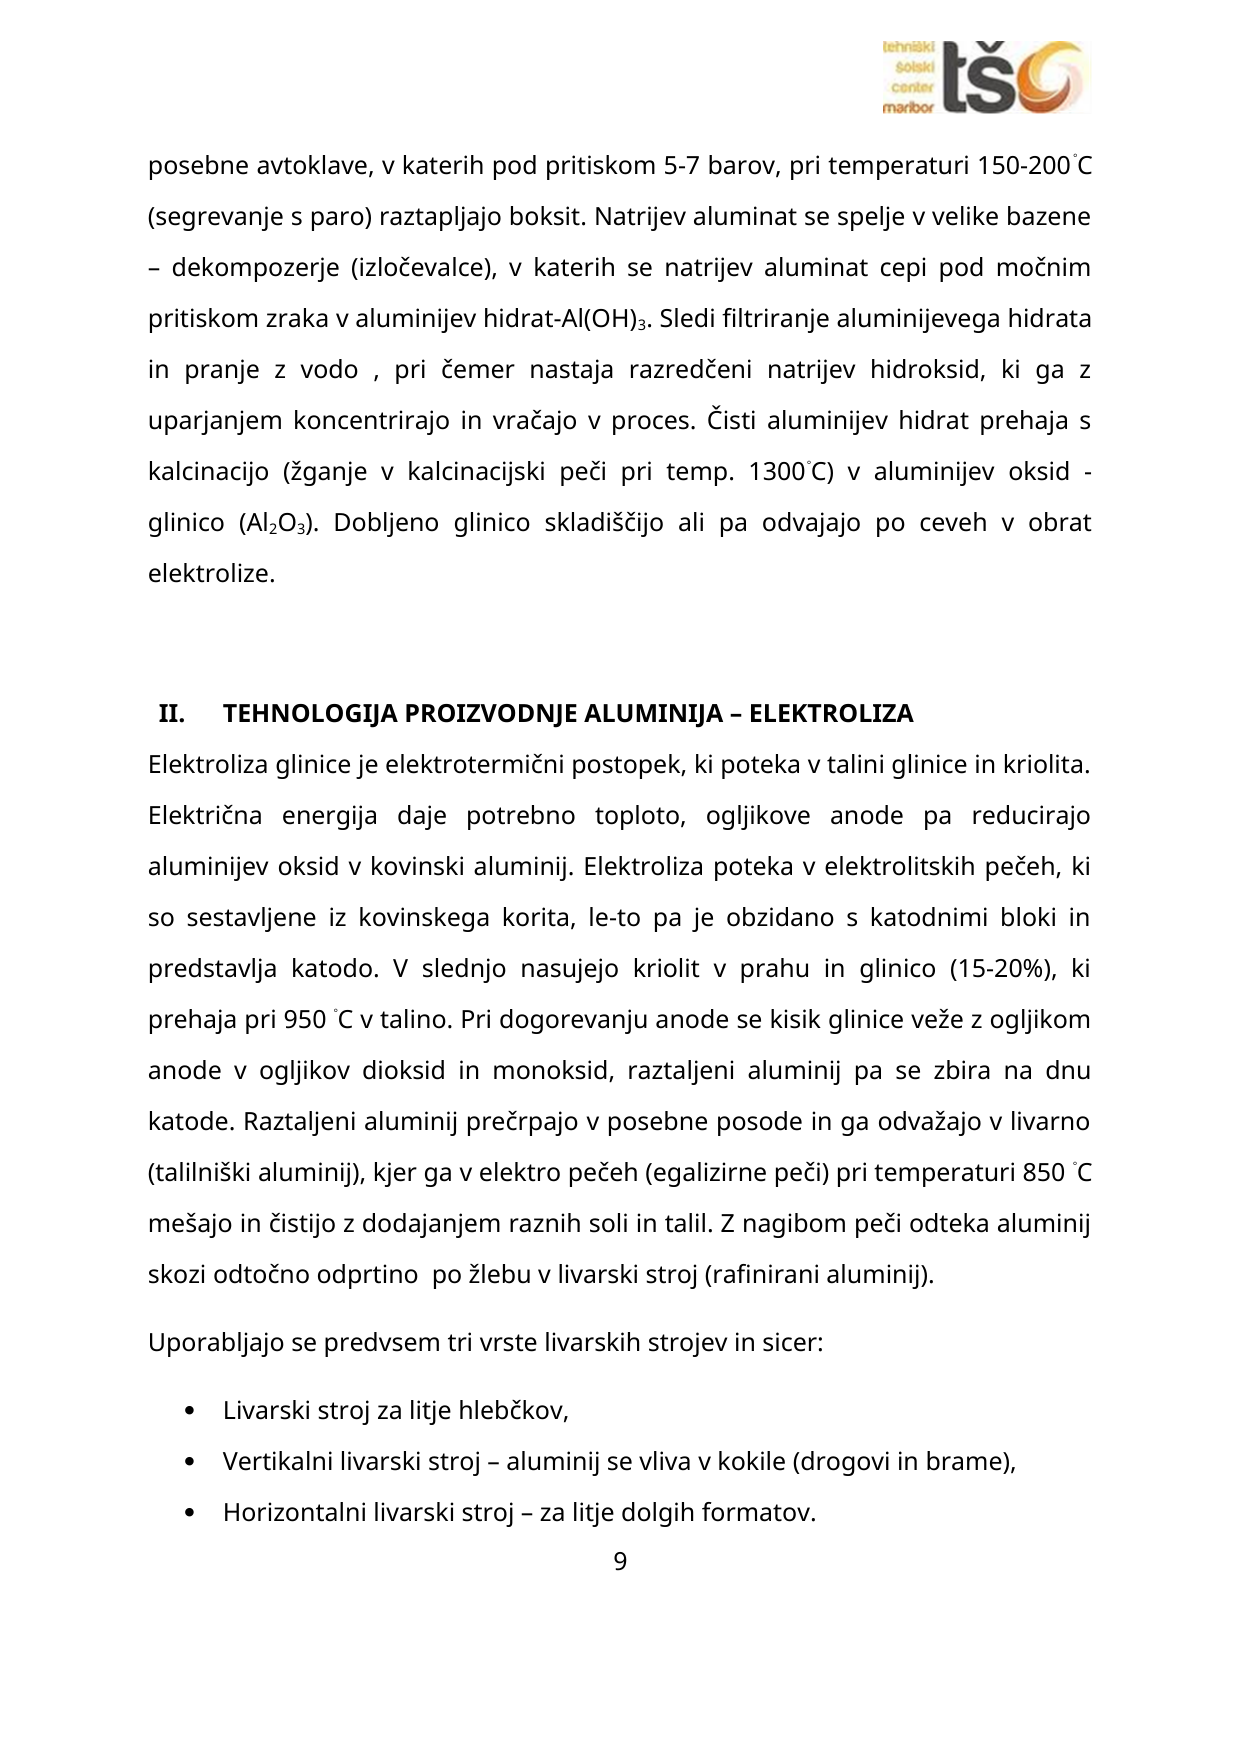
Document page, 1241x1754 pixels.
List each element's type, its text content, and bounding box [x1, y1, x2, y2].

list Vertikalni livarski stroj – aluminij se vliva v kokile (drogovi in brame), [185, 1443, 1092, 1478]
text posebne avtoklave, v katerih pod pritiskom 5-7 barov, pri temperaturi 150-200C (segrevanje s paro) raztapljajo boksit. Natrijev aluminat se spelje v velike bazene – dekompozerje (izločevalce), v katerih se natrijev aluminat cepi pod močnim pritiskom zraka v aluminijev hidrat-Al(OH)3. Sledi filtriranje aluminijevega hidrata in pranje z vodo , pri čemer nastaja razredčeni natrijev hidroksid, ki ga z uparjanjem koncentrirajo in vračajo v proces. Čisti aluminijev hidrat prehaja s kalcinacijo (žganje v kalcinacijski peči pri temp. 1300C) v aluminijev oksid - glinico (Al2O3). Dobljeno glinico skladiščijo ali pa odvajajo po ceveh v obrat elektrolize. [148, 148, 1092, 590]
list Horizontalni livarski stroj – za litje dolgih formatov. [185, 1494, 1092, 1529]
text Elektroliza glinice je elektrotermični postopek, ki poteka v talini glinice in kriolita. Električna energija daje potrebno toploto, ogljikove anode pa reducirajo aluminijev oksid v kovinski aluminij. Elektroliza poteka v elektrolitskih pečeh, ki so sestavljene iz kovinskega korita, le-to pa je obzidano s katodnimi bloki in predstavlja katodo. V slednjo nasujejo kriolit v prahu in glinico (15-20%), ki prehaja pri 950 C v talino. Pri dogorevanju anode se kisik glinice veže z ogljikom anode v ogljikov dioksid in monoksid, raztaljeni aluminij pa se zbira na dnu katode. Raztaljeni aluminij prečrpajo v posebne posode in ga odvažajo v livarno (talilniški aluminij), kjer ga v elektro pečeh (egalizirne peči) pri temperaturi 850 C mešajo in čistijo z dodajanjem raznih soli in talil. Z nagibom peči odteka aluminij skozi odtočno odprtino po žlebu v livarski stroj (rafinirani aluminij). [148, 747, 1092, 1291]
subtitle TEHNOLOGIJA PROIZVODNJE ALUMINIJA – ELEKTROLIZA [185, 696, 1092, 730]
picture [883, 41, 1093, 115]
list Livarski stroj za litje hlebčkov, [185, 1392, 1092, 1427]
text Uporabljajo se predvsem tri vrste livarskih strojev in sicer: [148, 1325, 1092, 1359]
